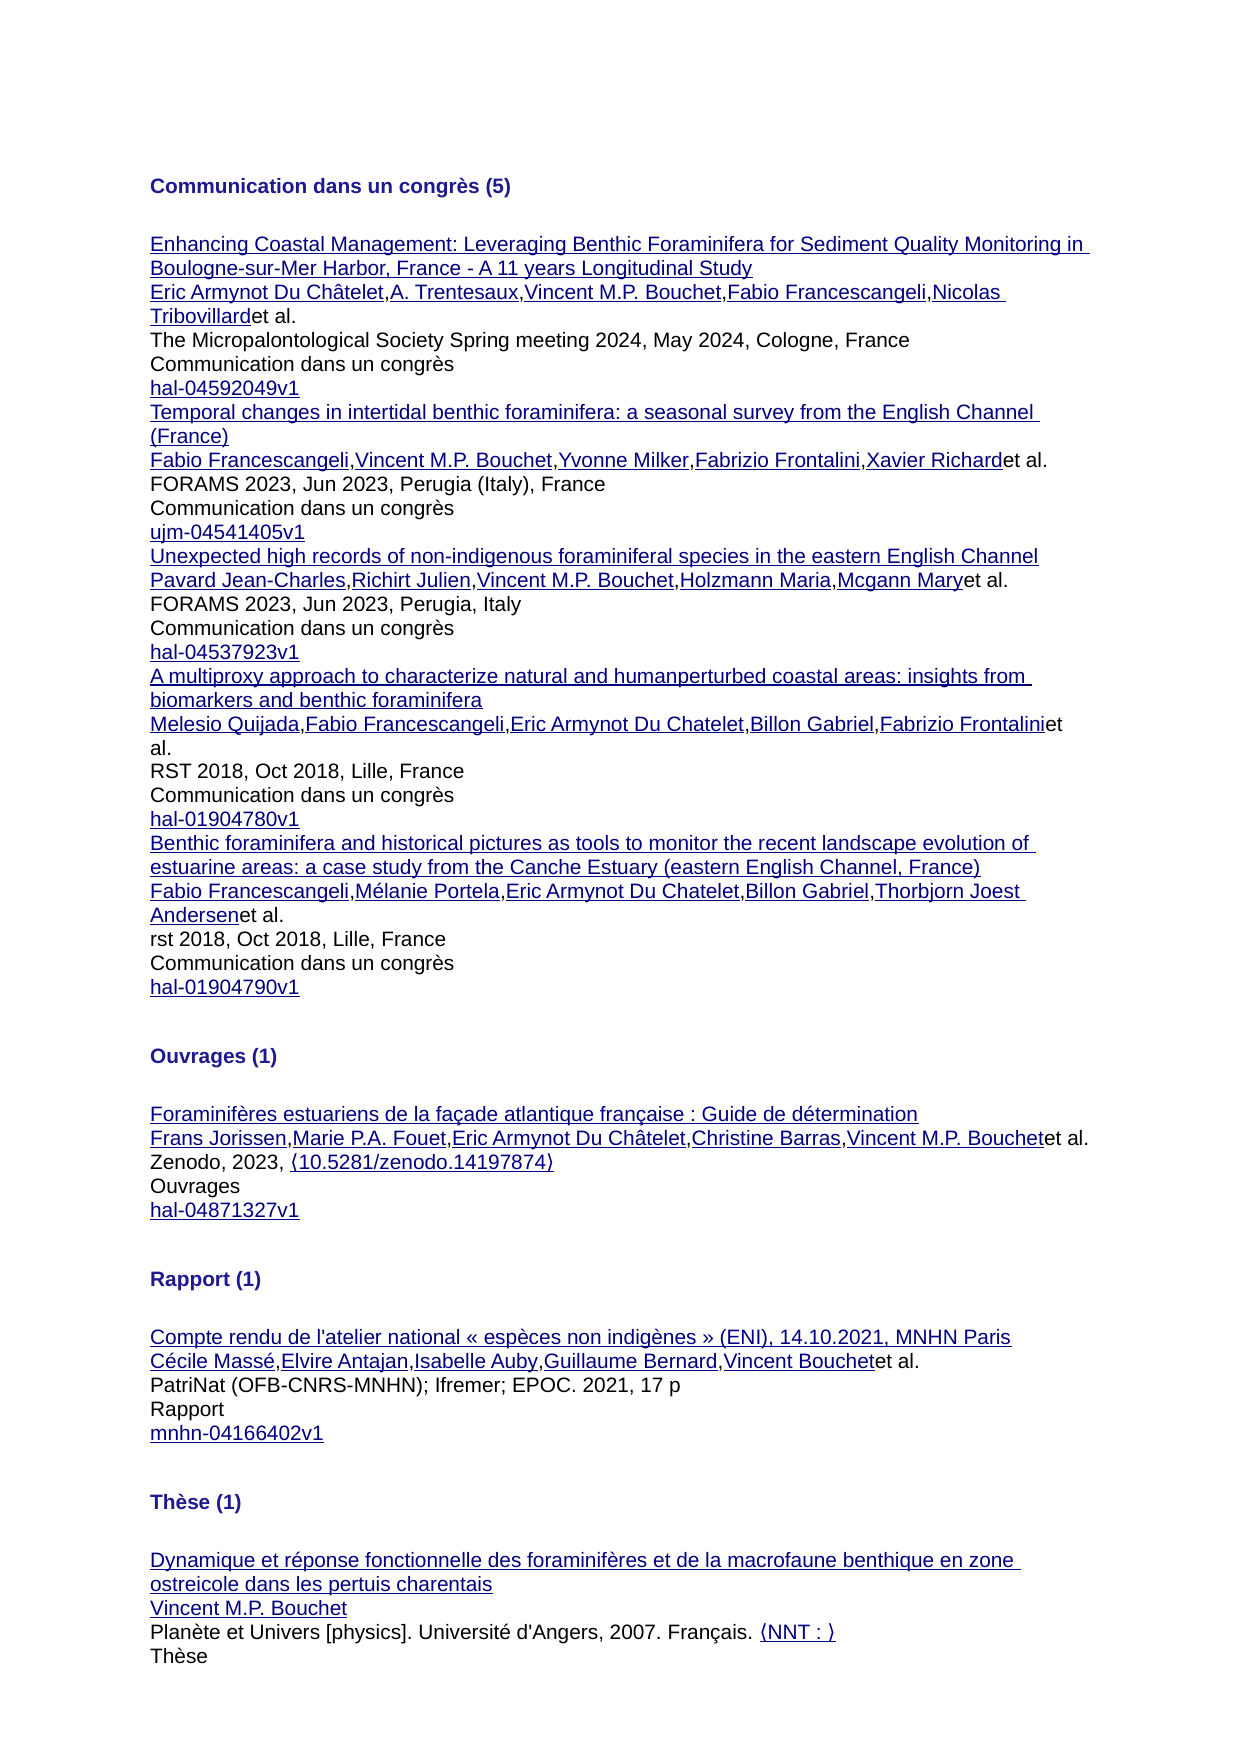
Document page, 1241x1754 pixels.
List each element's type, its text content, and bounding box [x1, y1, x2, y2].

table_header Boulogne-sur-Mer Harbor, France - A 11 years Longitudinal Study Eric Armynot Du Châtelet,A. Trentesaux,Vincent M.P. Bouchet,Fabio Francescangeli,Nicolas Tribovillardet al. The Micropalontological Society Spring meeting 2024, May 2024, Cologne, France Communication dans un congrès hal-04592049v1 [150, 254, 1090, 400]
subtitle Thèse (1) [150, 1489, 1090, 1513]
table_header Dynamique et réponse fonctionnelle des foraminifères et de la macrofaune benthique en zone ostreicole dans les pertuis charentais Vincent M.P. Bouchet Planète et Univers [physics]. Université d'Angers, 2007. Français. ⟨NNT : ⟩ Thèse [150, 1548, 1090, 1668]
subtitle Communication dans un congrès (5) [150, 174, 1090, 198]
table_header Compte rendu de l'atelier national « espèces non indigènes » (ENI), 14.10.2021, MNHN Paris Cécile Massé,Elvire Antajan,Isabelle Auby,Guillaume Bernard,Vincent Bouchetet al. PatriNat (OFB-CNRS-MNHN); Ifremer; EPOC. 2021, 17 p Rapport mnhn-04166402v1 [150, 1325, 1090, 1445]
table_cell Temporal changes in intertidal benthic foraminifera: a seasonal survey from the English Channel (France) Fabio Francescangeli,Vincent M.P. Bouchet,Yvonne Milker,Fabrizio Frontalini,Xavier Richardet al. FORAMS 2023, Jun 2023, Perugia (Italy), France Communication dans un congrès ujm-04541405v1 [150, 400, 1090, 544]
subtitle Rapport (1) [150, 1267, 1090, 1291]
table_cell A multiproxy approach to characterize natural and humanperturbed coastal areas: insights from biomarkers and benthic foraminifera Melesio Quijada,Fabio Francescangeli,Eric Armynot Du Chatelet,Billon Gabriel,Fabrizio Frontaliniet al. RST 2018, Oct 2018, Lille, France Communication dans un congrès hal-01904780v1 [150, 664, 1090, 831]
table_header Enhancing Coastal Management: Leveraging Benthic Foraminifera for Sediment Quality Monitoring in [150, 232, 1090, 253]
table_cell Benthic foraminifera and historical pictures as tools to monitor the recent landscape evolution of estuarine areas: a case study from the Canche Estuary (eastern English Channel, France) Fabio Francescangeli,Mélanie Portela,Eric Armynot Du Chatelet,Billon Gabriel,Thorbjorn Joest Andersenet al. rst 2018, Oct 2018, Lille, France Communication dans un congrès hal-01904790v1 [150, 831, 1090, 999]
subtitle Ouvrages (1) [150, 1044, 1090, 1068]
table_header Foraminifères estuariens de la façade atlantique française : Guide de détermination Frans Jorissen,Marie P.A. Fouet,Eric Armynot Du Châtelet,Christine Barras,Vincent M.P. Bouchetet al. Zenodo, 2023, ⟨10.5281/zenodo.14197874⟩ Ouvrages hal-04871327v1 [150, 1102, 1090, 1222]
table_cell Unexpected high records of non-indigenous foraminiferal species in the eastern English Channel Pavard Jean-Charles,Richirt Julien,Vincent M.P. Bouchet,Holzmann Maria,Mcgann Maryet al. FORAMS 2023, Jun 2023, Perugia, Italy Communication dans un congrès hal-04537923v1 [150, 544, 1090, 663]
